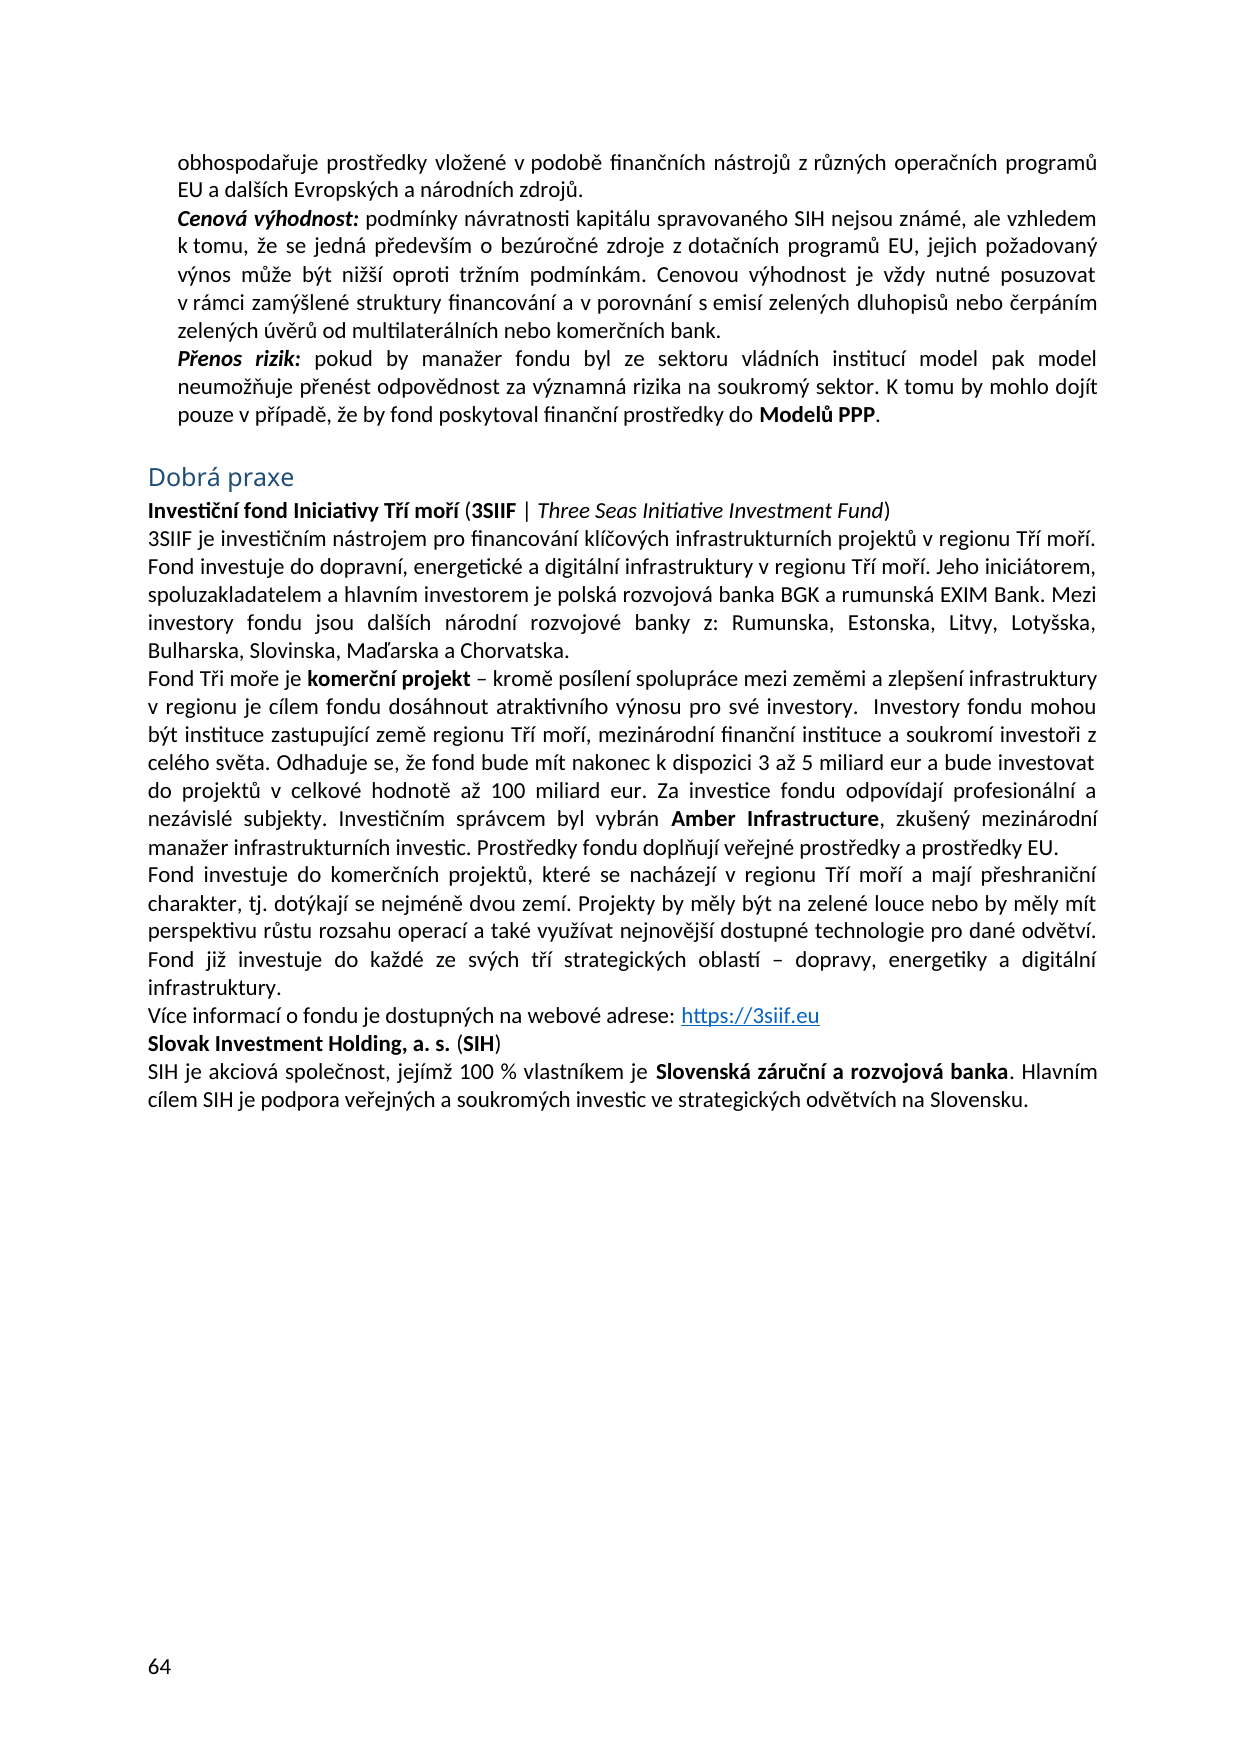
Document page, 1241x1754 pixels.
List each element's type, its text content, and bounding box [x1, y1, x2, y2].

text Cenová výhodnost: podmínky návratnosti kapitálu spravovaného SIH nejsou známé, ale vzhledem k tomu, že se jedná především o bezúročné zdroje z dotačních programů EU, jejich požadovaný výnos může být nižší oproti tržním podmínkám. Cenovou výhodnost je vždy nutné posuzovat v rámci zamýšlené struktury financování a v porovnání s emisí zelených dluhopisů nebo čerpáním zelených úvěrů od multilaterálních nebo komerčních bank. [177, 204, 1098, 344]
text obhospodařuje prostředky vložené v podobě finančních nástrojů z různých operačních programů EU a dalších Evropských a národních zdrojů. [177, 148, 1098, 204]
text SIH je akciová společnost, jejímž 100 % vlastníkem je Slovenská záruční a rozvojová banka. Hlavním cílem SIH je podpora veřejných a soukromých investic ve strategických odvětvích na Slovensku. [148, 1057, 1098, 1113]
text Investiční fond Iniciativy Tří moří (3SIIF | Three Seas Initiative Investment Fund) [148, 496, 1098, 524]
text Fond Tři moře je komerční projekt – kromě posílení spolupráce mezi zeměmi a zlepšení infrastruktury v regionu je cílem fondu dosáhnout atraktivního výnosu pro své investory. Investory fondu mohou být instituce zastupující země regionu Tří moří, mezinárodní finanční instituce a soukromí investoři z celého světa. Odhaduje se, že fond bude mít nakonec k dispozici 3 až 5 miliard eur a bude investovat do projektů v celkové hodnotě až 100 miliard eur. Za investice fondu odpovídají profesionální a nezávislé subjekty. Investičním správcem byl vybrán Amber Infrastructure, zkušený mezinárodní manažer infrastrukturních investic. Prostředky fondu doplňují veřejné prostředky a prostředky EU. [148, 664, 1098, 861]
subtitle Dobrá praxe [148, 460, 1093, 494]
text Přenos rizik: pokud by manažer fondu byl ze sektoru vládních institucí model pak model neumožňuje přenést odpovědnost za významná rizika na soukromý sektor. K tomu by mohlo dojít pouze v případě, že by fond poskytoval finanční prostředky do Modelů PPP. [177, 344, 1098, 428]
text Fond investuje do komerčních projektů, které se nacházejí v regionu Tří moří a mají přeshraniční charakter, tj. dotýkají se nejméně dvou zemí. Projekty by měly být na zelené louce nebo by měly mít perspektivu růstu rozsahu operací a také využívat nejnovější dostupné technologie pro dané odvětví. Fond již investuje do každé ze svých tří strategických oblastí – dopravy, energetiky a digitální infrastruktury. [148, 861, 1098, 1001]
text Více informací o fondu je dostupných na webové adrese: https://3siif.eu [148, 1001, 1098, 1029]
text Slovak Investment Holding, a. s. (SIH) [148, 1029, 1098, 1057]
text 3SIIF je investičním nástrojem pro financování klíčových infrastrukturních projektů v regionu Tří moří. Fond investuje do dopravní, energetické a digitální infrastruktury v regionu Tří moří. Jeho iniciátorem, spoluzakladatelem a hlavním investorem je polská rozvojová banka BGK a rumunská EXIM Bank. Mezi investory fondu jsou dalších národní rozvojové banky z: Rumunska, Estonska, Litvy, Lotyšska, Bulharska, Slovinska, Maďarska a Chorvatska. [148, 524, 1098, 664]
